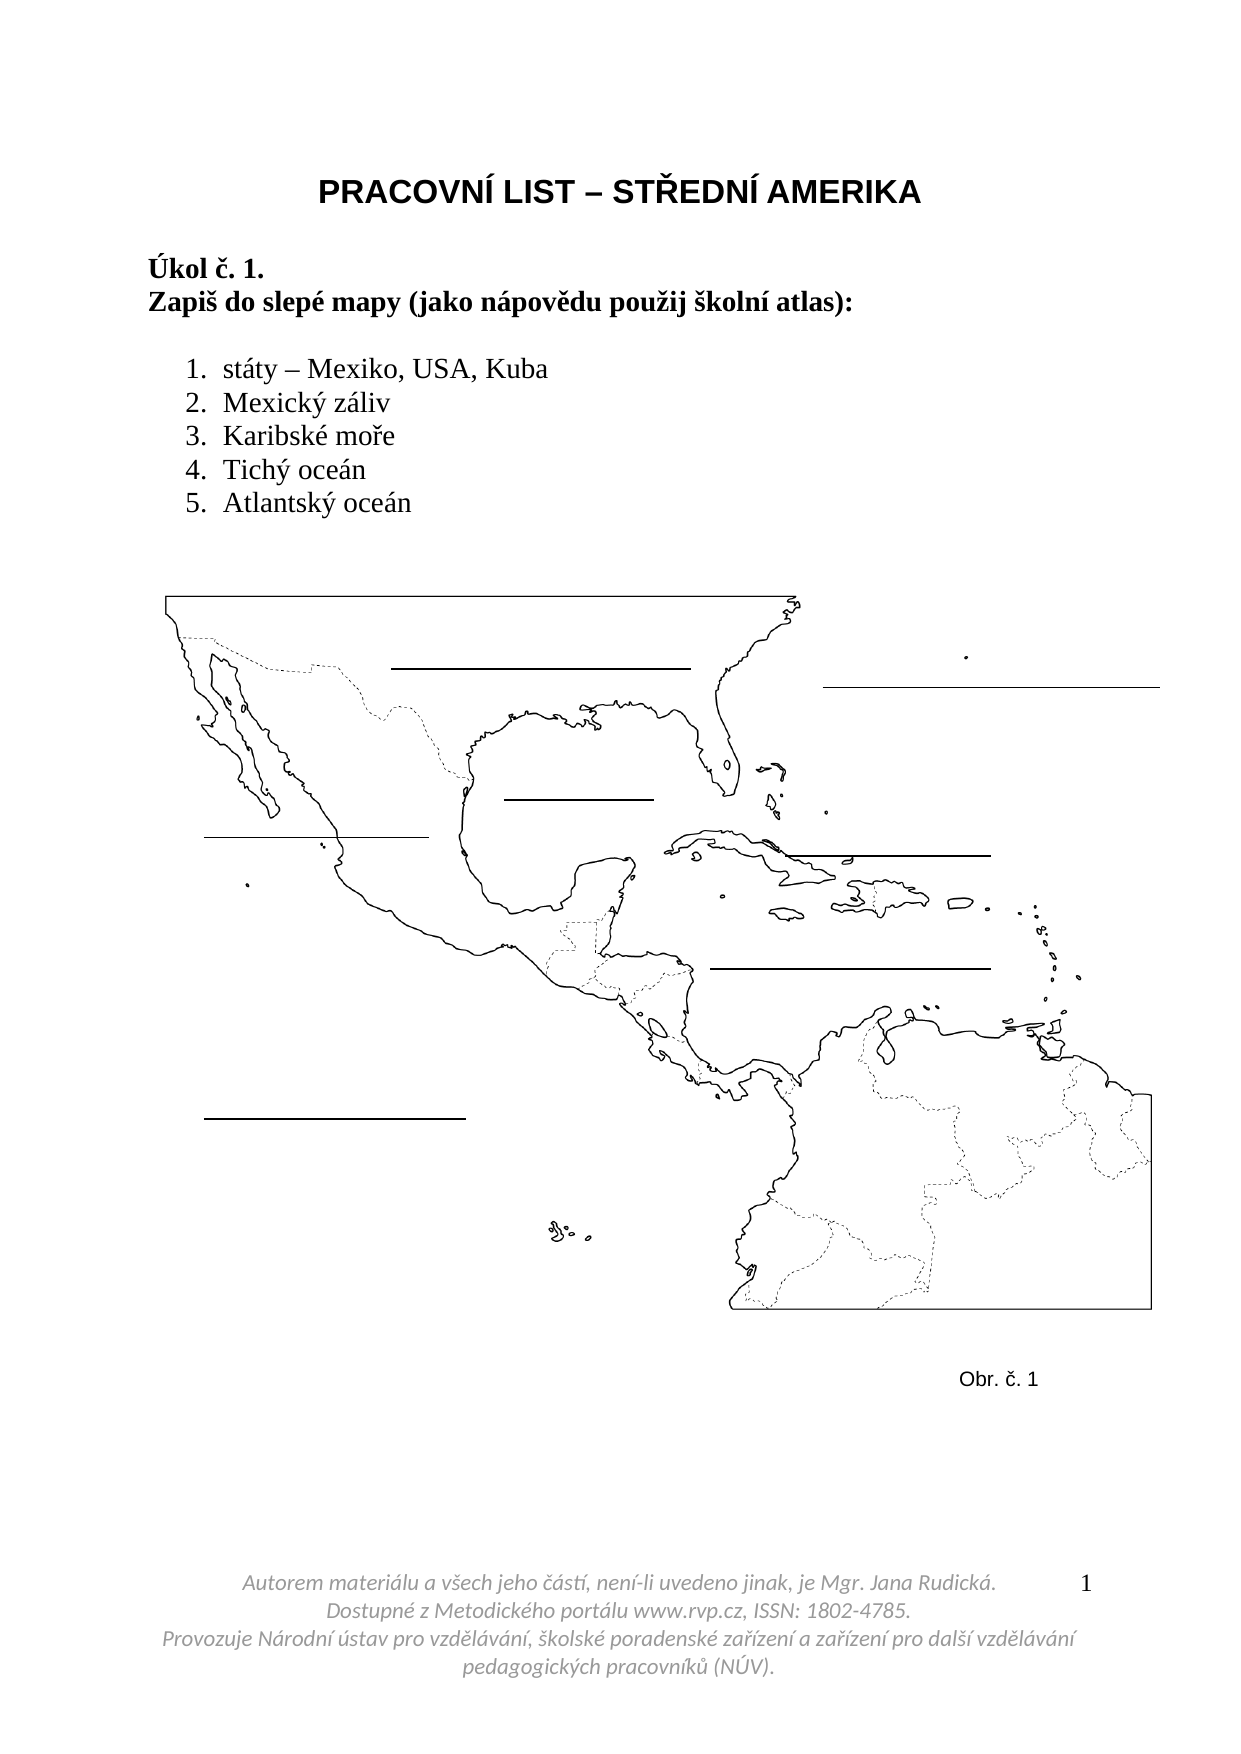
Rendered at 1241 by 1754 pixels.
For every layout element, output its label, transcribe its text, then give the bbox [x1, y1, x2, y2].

list Tichý oceán [185, 452, 1093, 486]
list Karibské moře [185, 418, 1093, 452]
picture [164, 595, 1153, 1310]
text Úkol č. 1. [148, 251, 1093, 284]
list Mexický záliv [185, 385, 1093, 418]
list státy – Mexiko, USA, Kuba [185, 351, 1093, 385]
list Atlantský oceán [185, 486, 1093, 519]
text Zapiš do slepé mapy (jako nápovědu použij školní atlas): [148, 284, 1093, 318]
subtitle PRACOVNÍ LIST – STŘEDNÍ AMERIKA [148, 173, 1093, 211]
text Obr. č. 1 [885, 1367, 1093, 1391]
